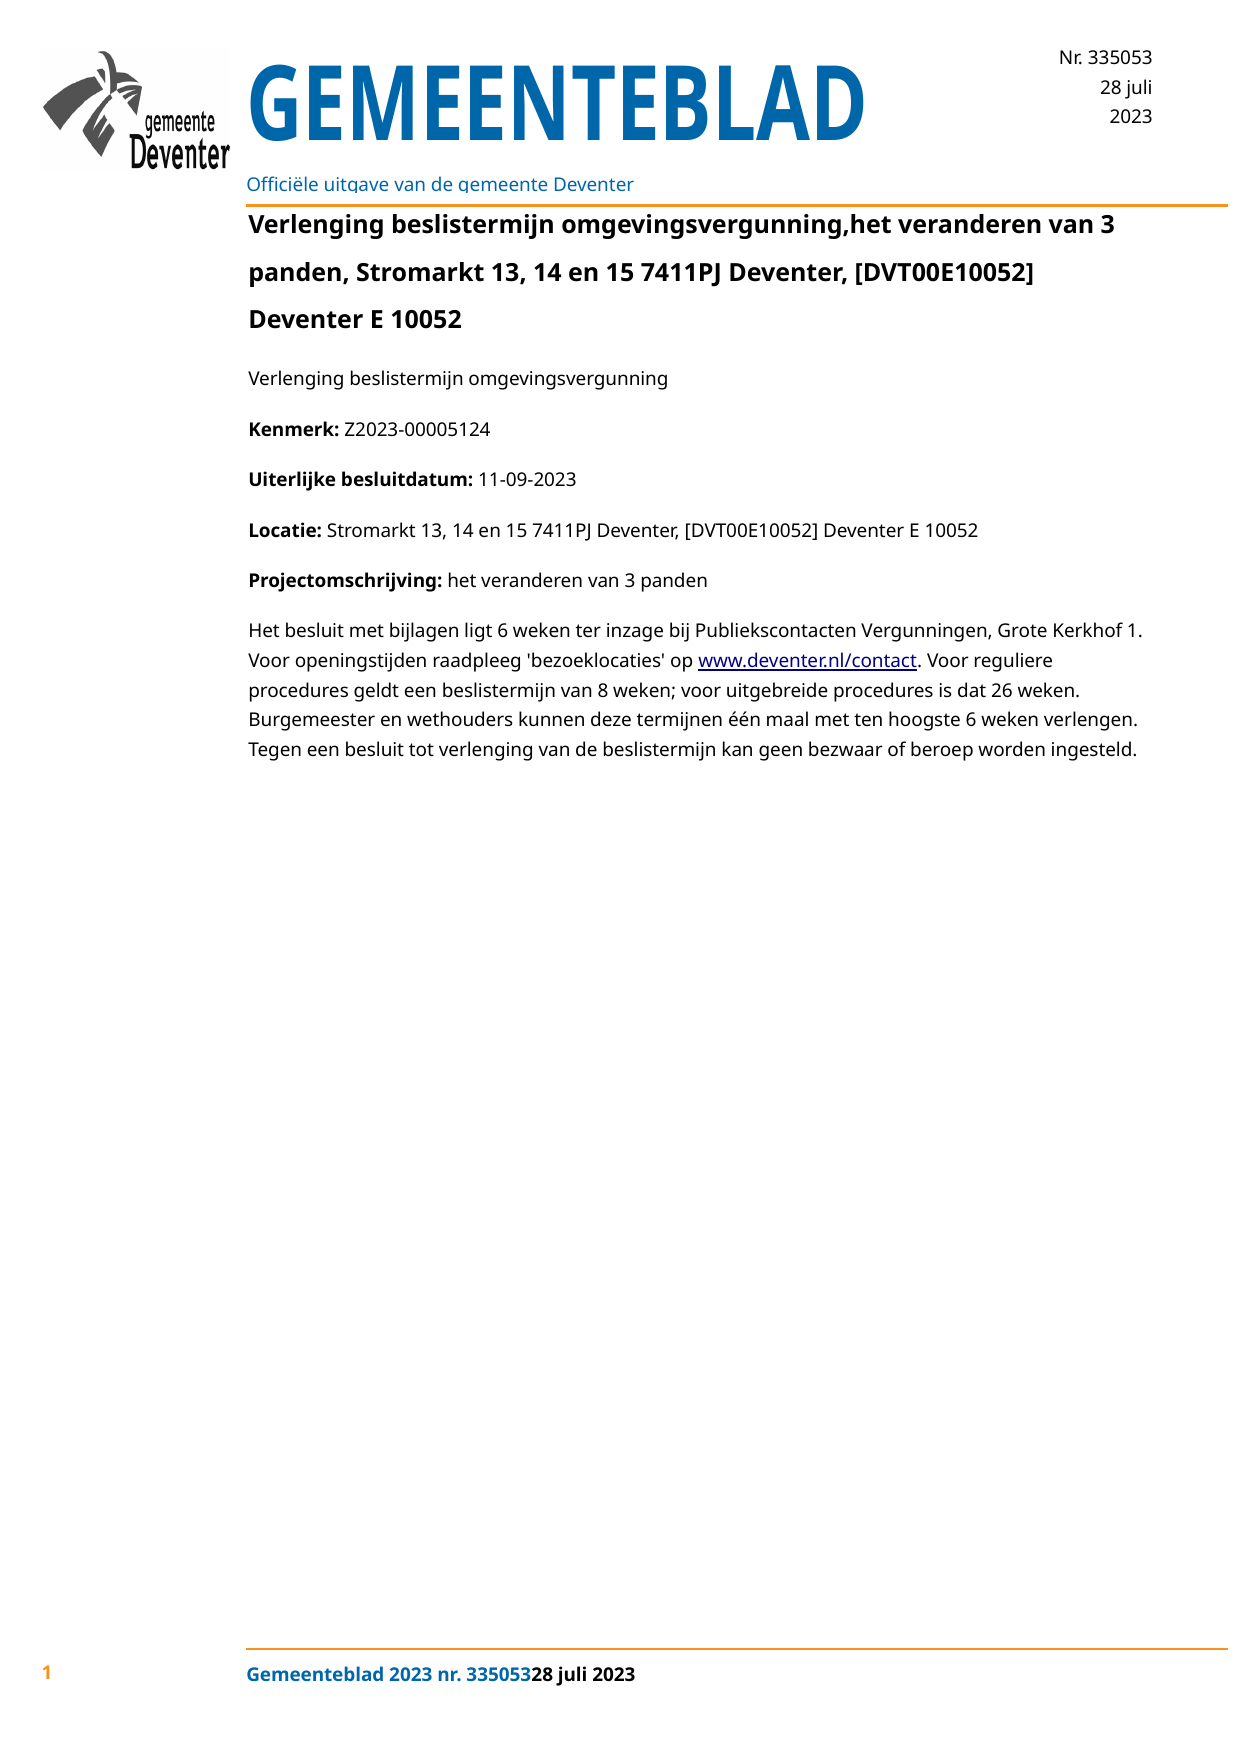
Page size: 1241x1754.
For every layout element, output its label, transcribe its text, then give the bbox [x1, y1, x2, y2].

picture [41, 47, 231, 172]
text Het besluit met bijlagen ligt 6 weken ter inzage bij Publiekscontacten Vergunningen, Grote Kerkhof 1. Voor openingstijden raadpleeg 'bezoeklocaties' op www.deventer.nl/contact. Voor reguliere procedures geldt een beslistermijn van 8 weken; voor uitgebreide procedures is dat 26 weken. Burgemeester en wethouders kunnen deze termijnen één maal met ten hoogste 6 weken verlengen. Tegen een besluit tot verlenging van de beslistermijn kan geen bezwaar of beroep worden ingesteld. [248, 618, 1152, 762]
text Verlenging beslistermijn omgevingsvergunning,het veranderen van 3 panden, Stromarkt 13, 14 en 15 7411PJ Deventer, [DVT00E10052] Deventer E 10052 [248, 207, 1152, 336]
text Projectomschrijving: het veranderen van 3 panden [248, 567, 1152, 593]
text Verlenging beslistermijn omgevingsvergunning [248, 366, 1152, 391]
text Locatie: Stromarkt 13, 14 en 15 7411PJ Deventer, [DVT00E10052] Deventer E 10052 [248, 517, 1152, 542]
text Kenmerk: Z2023-00005124 [248, 416, 1152, 442]
text Uiterlijke besluitdatum: 11-09-2023 [248, 466, 1152, 492]
